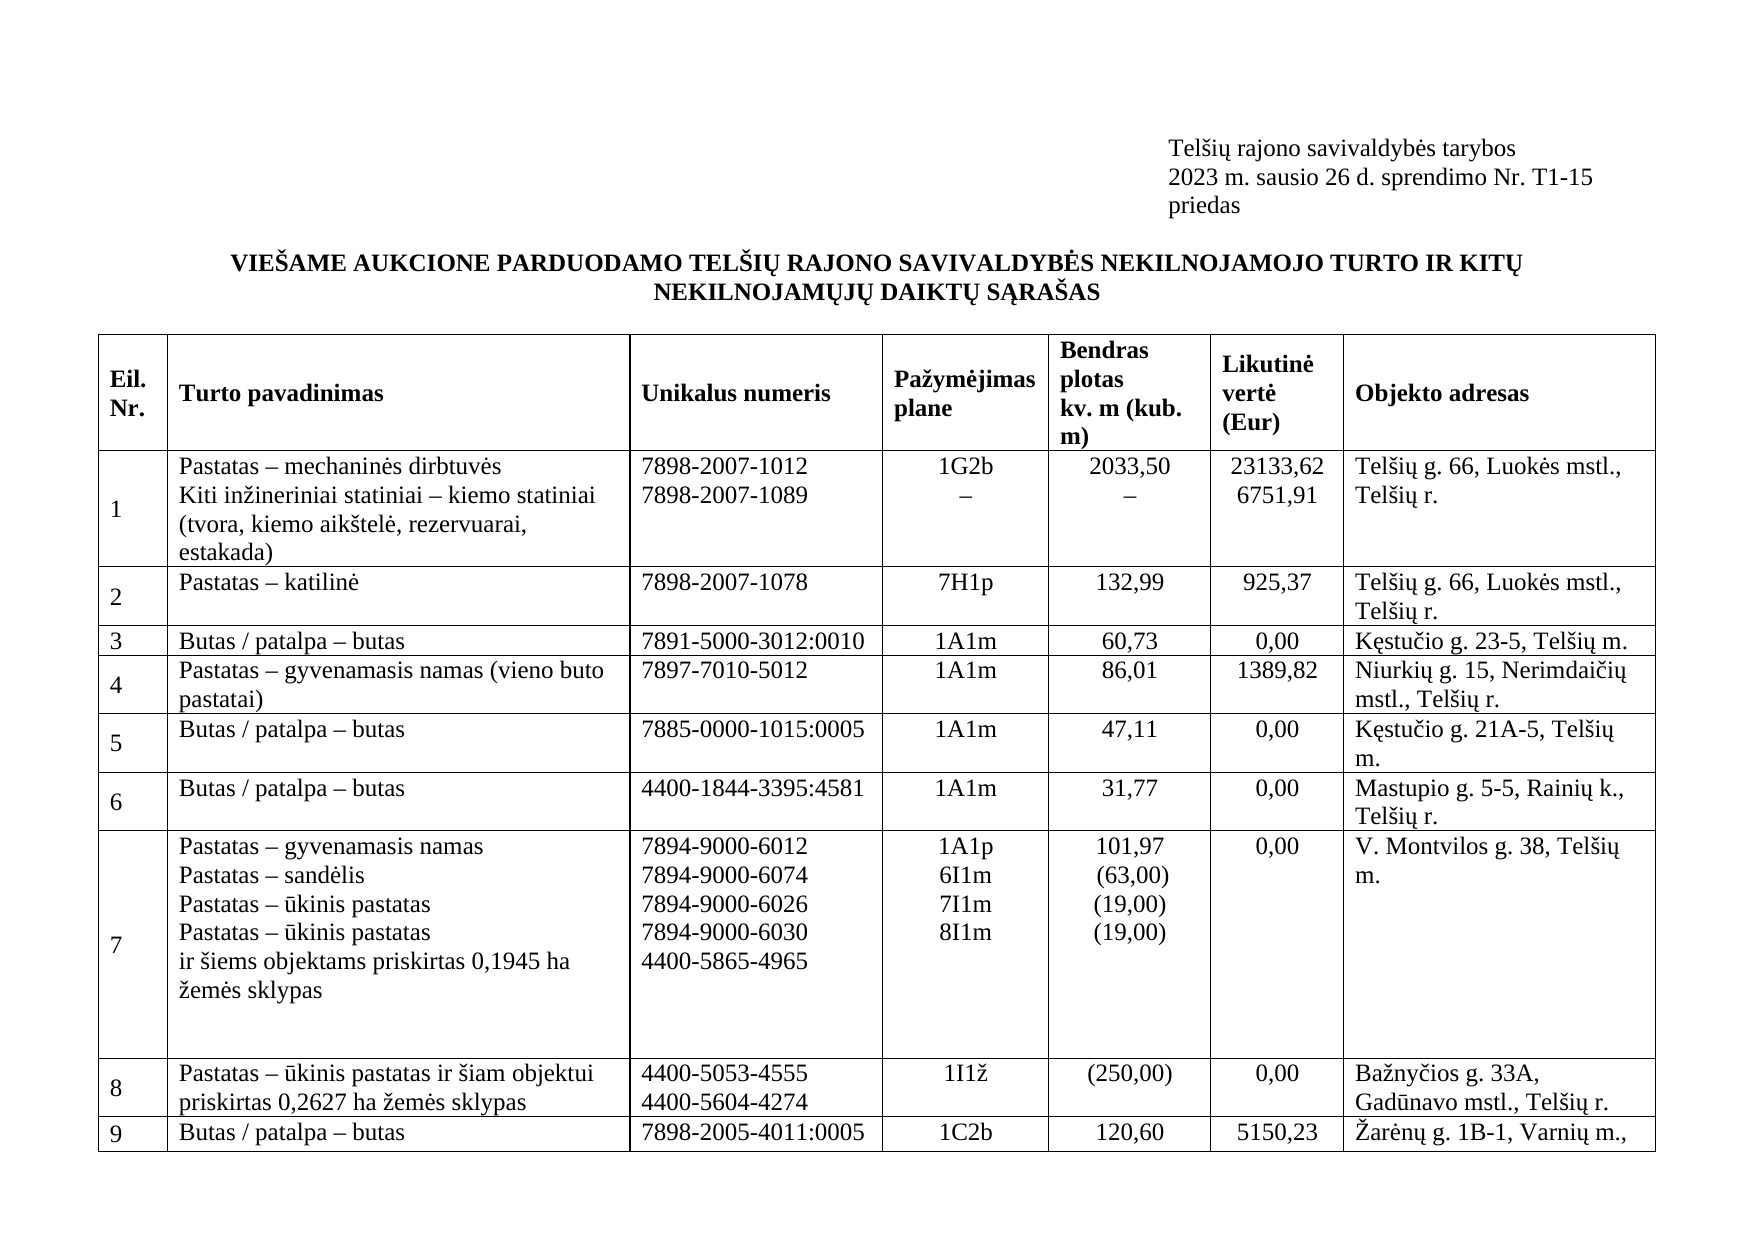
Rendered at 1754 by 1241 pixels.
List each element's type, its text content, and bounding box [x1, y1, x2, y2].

table_cell 0,00 [1211, 626, 1343, 654]
table_cell 7 [99, 831, 167, 1057]
table_cell Pastatas – katilinė [168, 567, 629, 625]
table_cell 6 [99, 773, 167, 830]
table_cell Butas / patalpa – butas [168, 1117, 629, 1151]
table_header Eil. Nr. [99, 335, 167, 450]
table_cell 1A1m [883, 656, 1048, 713]
table_header Likutinė vertė (Eur) [1211, 335, 1343, 450]
table_cell 1A1p 6I1m 7I1m 8I1m [883, 831, 1048, 1057]
table_cell Niurkių g. 15, Nerimdaičių mstl., Telšių r. [1344, 656, 1655, 713]
table_header Bendras plotas kv. m (kub. m) [1049, 335, 1210, 450]
table_cell 1 [99, 451, 167, 566]
table_cell 0,00 [1211, 831, 1343, 1057]
table_cell 2 [99, 567, 167, 625]
table_cell 925,37 [1211, 567, 1343, 625]
table_header Unikalus numeris [631, 335, 882, 450]
table_cell Pastatas – gyvenamasis namas (vieno buto pastatai) [168, 656, 629, 713]
table_cell 120,60 [1049, 1117, 1210, 1151]
table_cell 1G2b – [883, 451, 1048, 566]
table_cell Pastatas – mechaninės dirbtuvės Kiti inžineriniai statiniai – kiemo statiniai (tvora, kiemo aikštelė, rezervuarai, estakada) [168, 451, 629, 566]
table_cell 4 [99, 656, 167, 713]
table_cell Butas / patalpa – butas [168, 773, 629, 830]
table_cell 2033,50 – [1049, 451, 1210, 566]
table_cell 7894-9000-6012 7894-9000-6074 7894-9000-6026 7894-9000-6030 4400-5865-4965 [631, 831, 882, 1057]
table_cell Bažnyčios g. 33A, Gadūnavo mstl., Telšių r. [1344, 1059, 1655, 1116]
table_header Turto pavadinimas [168, 335, 629, 450]
table_header Objekto adresas [1344, 335, 1655, 450]
table_cell 1I1ž [883, 1059, 1048, 1116]
table_cell (250,00) [1049, 1059, 1210, 1116]
table_cell 7897-7010-5012 [631, 656, 882, 713]
table_cell 4400-1844-3395:4581 [631, 773, 882, 830]
text VIEŠAME AUKCIONE PARDUODAMO TELŠIŲ RAJONO SAVIVALDYBĖS NEKILNOJAMOJO TURTO IR KITŲ NEKILNOJAMŲJŲ DAIKTŲ SĄRAŠAS [118, 248, 1636, 305]
table_cell 0,00 [1211, 1059, 1343, 1116]
table_cell 1A1m [883, 714, 1048, 772]
table_cell Žarėnų g. 1B-1, Varnių m., [1344, 1117, 1655, 1151]
table_cell Butas / patalpa – butas [168, 626, 629, 654]
table_cell 1C2b [883, 1117, 1048, 1151]
table_cell 47,11 [1049, 714, 1210, 772]
table_cell Telšių g. 66, Luokės mstl., Telšių r. [1344, 451, 1655, 566]
table_cell Kęstučio g. 21A-5, Telšių m. [1344, 714, 1655, 772]
table_cell 4400-5053-4555 4400-5604-4274 [631, 1059, 882, 1116]
table_cell 8 [99, 1059, 167, 1116]
table_cell 7898-2007-1078 [631, 567, 882, 625]
table_cell 101,97 (63,00) (19,00) (19,00) [1049, 831, 1210, 1057]
table_cell 60,73 [1049, 626, 1210, 654]
table_cell Pastatas – gyvenamasis namas Pastatas – sandėlis Pastatas – ūkinis pastatas Pastatas – ūkinis pastatas ir šiems objektams priskirtas 0,1945 ha žemės sklypas [168, 831, 629, 1057]
table_cell 1389,82 [1211, 656, 1343, 713]
text 2023 m. sausio 26 d. sprendimo Nr. T1-15 [118, 162, 1636, 190]
table_cell 7898-2005-4011:0005 [631, 1117, 882, 1151]
table_cell 132,99 [1049, 567, 1210, 625]
table_cell Kęstučio g. 23-5, Telšių m. [1344, 626, 1655, 654]
table_cell Telšių g. 66, Luokės mstl., Telšių r. [1344, 567, 1655, 625]
table_cell 31,77 [1049, 773, 1210, 830]
table_cell 23133,62 6751,91 [1211, 451, 1343, 566]
table_cell Mastupio g. 5-5, Rainių k., Telšių r. [1344, 773, 1655, 830]
text Telšių rajono savivaldybės tarybos [118, 133, 1636, 162]
table_cell 0,00 [1211, 714, 1343, 772]
table_cell 86,01 [1049, 656, 1210, 713]
text priedas [118, 190, 1636, 219]
table_cell 7891-5000-3012:0010 [631, 626, 882, 654]
table_cell 0,00 [1211, 773, 1343, 830]
table_cell 7885-0000-1015:0005 [631, 714, 882, 772]
table_cell Butas / patalpa – butas [168, 714, 629, 772]
table_cell 3 [99, 626, 167, 654]
table_cell 7898-2007-1012 7898-2007-1089 [631, 451, 882, 566]
table_cell 5150,23 [1211, 1117, 1343, 1151]
table_cell 5 [99, 714, 167, 772]
table_cell 1A1m [883, 626, 1048, 654]
table_cell 7H1p [883, 567, 1048, 625]
table_cell V. Montvilos g. 38, Telšių m. [1344, 831, 1655, 1057]
table_cell 9 [99, 1117, 167, 1151]
table_header Pažymėjimas plane [883, 335, 1048, 450]
table_cell Pastatas – ūkinis pastatas ir šiam objektui priskirtas 0,2627 ha žemės sklypas [168, 1059, 629, 1116]
table_cell 1A1m [883, 773, 1048, 830]
